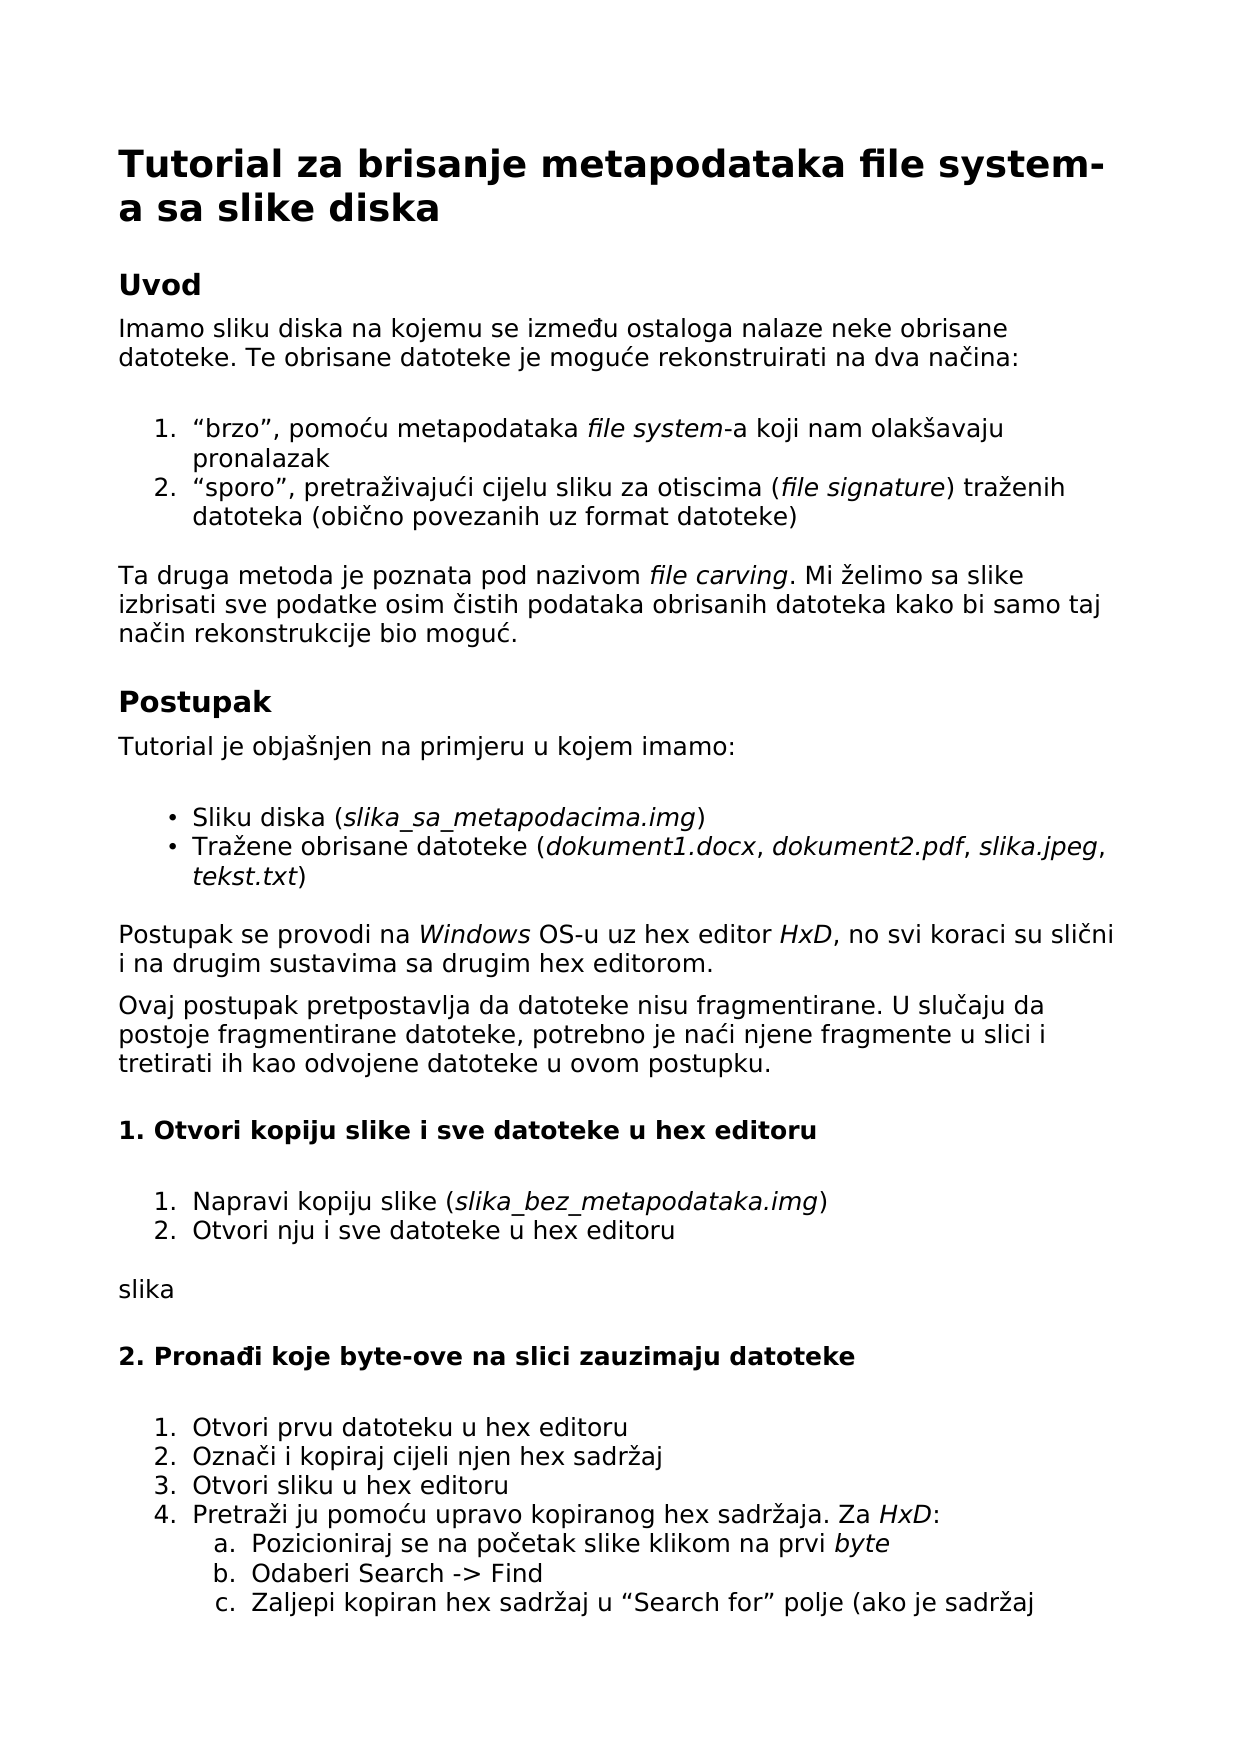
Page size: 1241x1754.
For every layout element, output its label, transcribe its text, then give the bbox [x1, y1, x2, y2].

text Tutorial je objašnjen na primjeru u kojem imamo: [118, 732, 1122, 761]
subtitle Tutorial za brisanje metapodataka file system-a sa slike diska [118, 143, 1122, 230]
list Odaberi Search -> Find [236, 1559, 1122, 1588]
list Napravi kopiju slike (slika_bez_metapodataka.img) [177, 1187, 1122, 1217]
list Sliku diska (slika_sa_metapodacima.img) [177, 803, 1122, 833]
list Otvori prvu datoteku u hex editoru [177, 1413, 1122, 1442]
text Ta druga metoda je poznata pod nazivom file carving. Mi želimo sa slike izbrisati sve podatke osim čistih podataka obrisanih datoteka kako bi samo taj način rekonstrukcije bio moguć. [118, 561, 1122, 648]
list Otvori nju i sve datoteke u hex editoru [177, 1217, 1122, 1246]
list “brzo”, pomoću metapodataka file system-a koji nam olakšavaju pronalazak [177, 415, 1122, 473]
text slika [118, 1275, 1122, 1304]
list Zaljepi kopiran hex sadržaj u “Search for” polje (ako je sadržaj [236, 1588, 1122, 1617]
list Tražene obrisane datoteke (dokument1.docx, dokument2.pdf, slika.jpeg, tekst.txt) [177, 833, 1122, 891]
list Označi i kopiraj cijeli njen hex sadržaj [177, 1442, 1122, 1471]
subtitle 1. Otvori kopiju slike i sve datoteke u hex editoru [118, 1116, 1122, 1145]
list Pretraži ju pomoću upravo kopiranog hex sadržaja. Za HxD: [177, 1501, 1122, 1530]
subtitle 2. Pronađi koje byte-ove na slici zauzimaju datoteke [118, 1342, 1122, 1371]
text Imamo sliku diska na kojemu se između ostaloga nalaze neke obrisane datoteke. Te obrisane datoteke je moguće rekonstruirati na dva načina: [118, 314, 1122, 373]
subtitle Uvod [118, 268, 1122, 302]
text Ovaj postupak pretpostavlja da datoteke nisu fragmentirane. U slučaju da postoje fragmentirane datoteke, potrebno je naći njene fragmente u slici i tretirati ih kao odvojene datoteke u ovom postupku. [118, 991, 1122, 1079]
text Postupak se provodi na Windows OS-u uz hex editor HxD, no svi koraci su slični i na drugim sustavima sa drugim hex editorom. [118, 920, 1122, 979]
list Pozicioniraj se na početak slike klikom na prvi byte [236, 1530, 1122, 1559]
list Otvori sliku u hex editoru [177, 1471, 1122, 1501]
list “sporo”, pretraživajući cijelu sliku za otiscima (file signature) traženih datoteka (obično povezanih uz format datoteke) [177, 473, 1122, 531]
subtitle Postupak [118, 686, 1122, 720]
